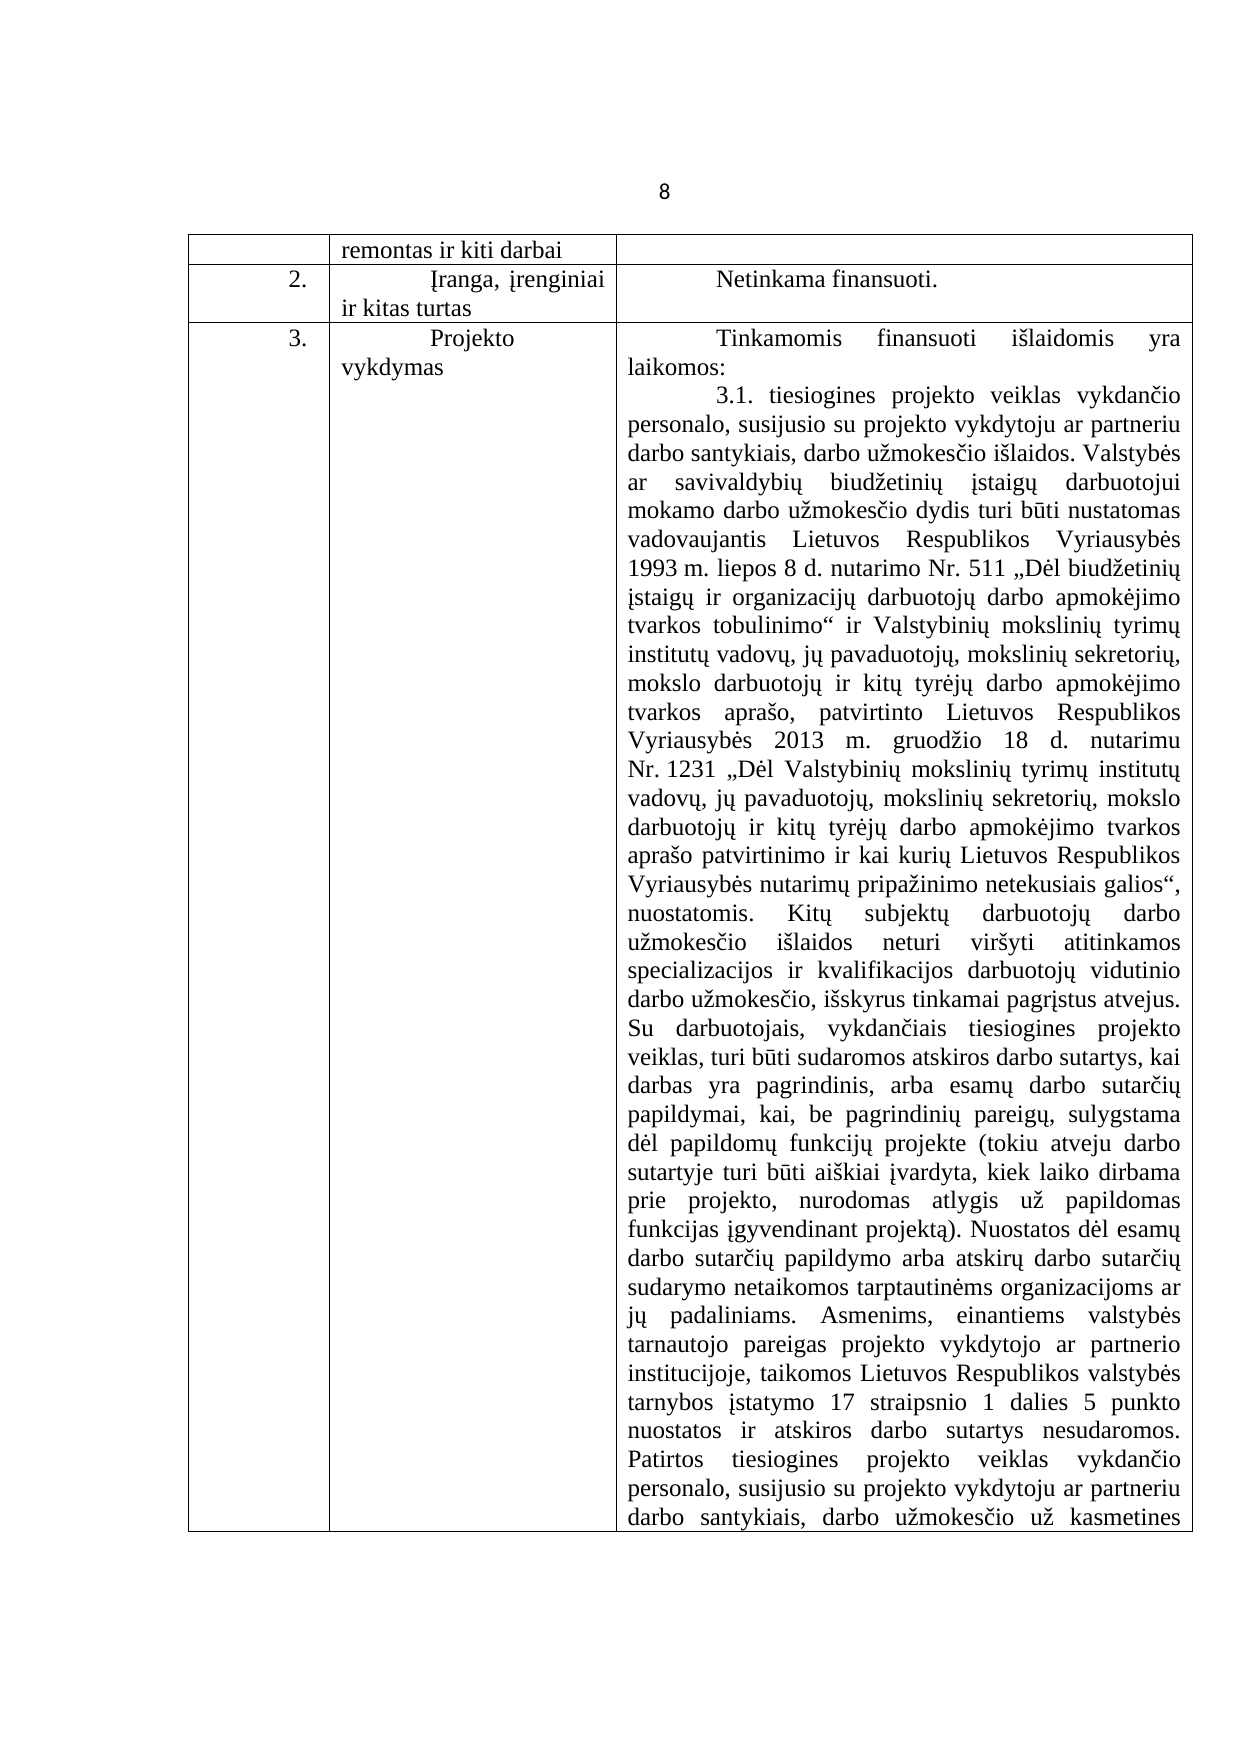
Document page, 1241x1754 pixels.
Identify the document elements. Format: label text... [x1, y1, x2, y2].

table_cell Tinkamomis finansuoti išlaidomis yra laikomos: 3.1. tiesiogines projekto veiklas vykdančio personalo, susijusio su projekto vykdytoju ar partneriu darbo santykiais, darbo užmokesčio išlaidos. Valstybės ar savivaldybių biudžetinių įstaigų darbuotojui mokamo darbo užmokesčio dydis turi būti nustatomas vadovaujantis Lietuvos Respublikos Vyriausybės 1993 m. liepos 8 d. nutarimo Nr. 511 „Dėl biudžetinių įstaigų ir organizacijų darbuotojų darbo apmokėjimo tvarkos tobulinimo“ ir Valstybinių mokslinių tyrimų institutų vadovų, jų pavaduotojų, mokslinių sekretorių, mokslo darbuotojų ir kitų tyrėjų darbo apmokėjimo tvarkos aprašo, patvirtinto Lietuvos Respublikos Vyriausybės 2013 m. gruodžio 18 d. nutarimu Nr. 1231 „Dėl Valstybinių mokslinių tyrimų institutų vadovų, jų pavaduotojų, mokslinių sekretorių, mokslo darbuotojų ir kitų tyrėjų darbo apmokėjimo tvarkos aprašo patvirtinimo ir kai kurių Lietuvos Respublikos Vyriausybės nutarimų pripažinimo netekusiais galios“, nuostatomis. Kitų subjektų darbuotojų darbo užmokesčio išlaidos neturi viršyti atitinkamos specializacijos ir kvalifikacijos darbuotojų vidutinio darbo užmokesčio, išskyrus tinkamai pagrįstus atvejus. Su darbuotojais, vykdančiais tiesiogines projekto veiklas, turi būti sudaromos atskiros darbo sutartys, kai darbas yra pagrindinis, arba esamų darbo sutarčių papildymai, kai, be pagrindinių pareigų, sulygstama dėl papildomų funkcijų projekte (tokiu atveju darbo sutartyje turi būti aiškiai įvardyta, kiek laiko dirbama prie projekto, nurodomas atlygis už papildomas funkcijas įgyvendinant projektą). Nuostatos dėl esamų darbo sutarčių papildymo arba atskirų darbo sutarčių sudarymo netaikomos tarptautinėms organizacijoms ar jų padaliniams. Asmenims, einantiems valstybės tarnautojo pareigas projekto vykdytojo ar partnerio institucijoje, taikomos Lietuvos Respublikos valstybės tarnybos įstatymo 17 straipsnio 1 dalies 5 punkto nuostatos ir atskiros darbo sutartys nesudaromos. Patirtos tiesiogines projekto veiklas vykdančio personalo, susijusio su projekto vykdytoju ar partneriu darbo santykiais, darbo užmokesčio už kasmetines [617, 323, 1192, 1531]
table_cell [189, 235, 329, 263]
table_cell Projekto vykdymas [330, 323, 616, 1531]
table_cell 2. [189, 265, 329, 322]
table_cell Įranga, įrenginiai ir kitas turtas [330, 265, 616, 322]
table_cell remontas ir kiti darbai [330, 235, 616, 263]
table_cell [617, 235, 1192, 263]
table_cell Netinkama finansuoti. [617, 265, 1192, 322]
table_cell 3. [189, 323, 329, 1531]
